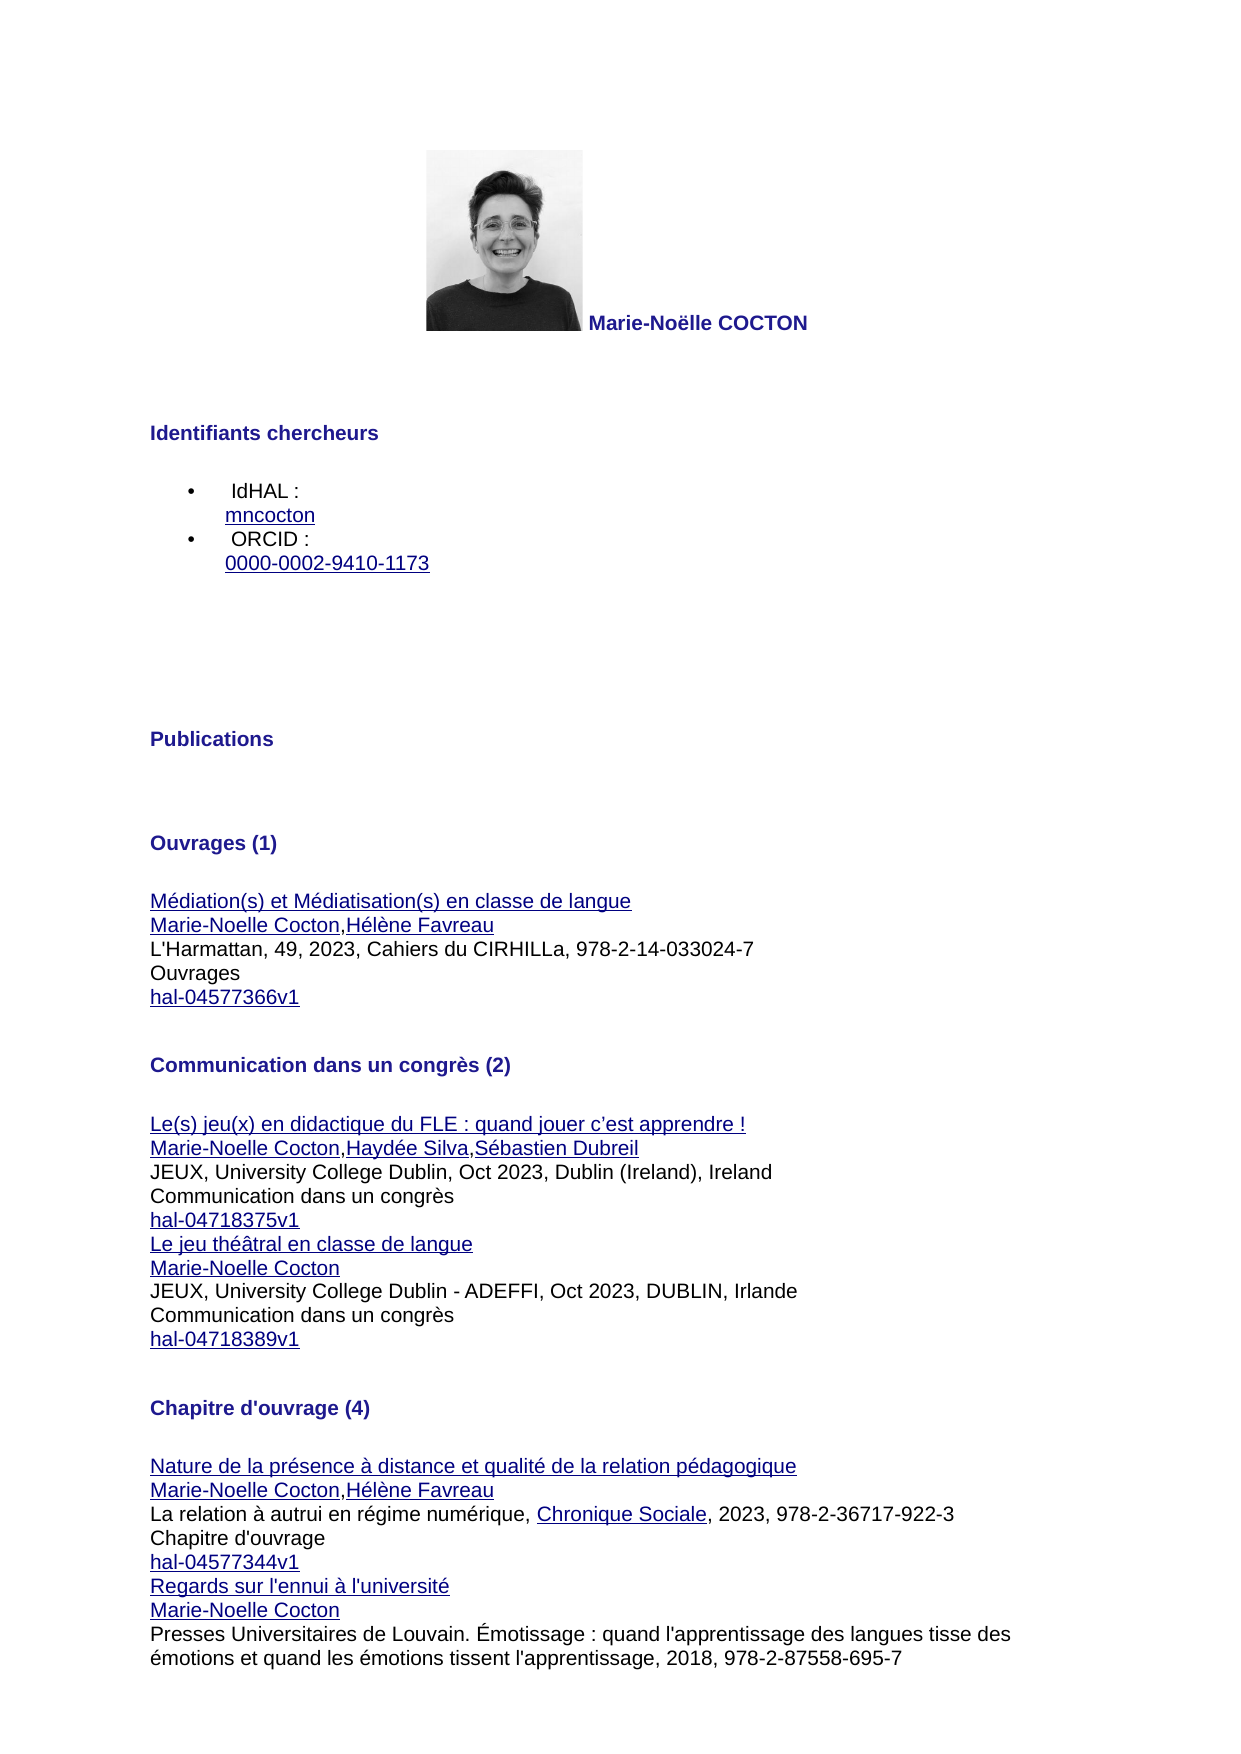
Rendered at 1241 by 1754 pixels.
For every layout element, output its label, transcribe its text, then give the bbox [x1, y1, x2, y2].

list ORCID : [187, 527, 1090, 551]
table_header Nature de la présence à distance et qualité de la relation pédagogique Marie-Noelle Cocton,Hélène Favreau La relation à autrui en régime numérique, Chronique Sociale, 2023, 978-2-36717-922-3 Chapitre d'ouvrage hal-04577344v1 [150, 1454, 1090, 1574]
list 0000-0002-9410-1173 [187, 551, 1090, 575]
list IdHAL : [187, 479, 1090, 503]
table_header Médiation(s) et Médiatisation(s) en classe de langue Marie-Noelle Cocton,Hélène Favreau L'Harmattan, 49, 2023, Cahiers du CIRHILLa, 978-2-14-033024-7 Ouvrages hal-04577366v1 [150, 889, 1090, 1008]
subtitle Communication dans un congrès (2) [150, 1053, 1090, 1077]
picture [426, 150, 583, 331]
subtitle Publications [150, 727, 1090, 751]
subtitle Marie-Noëlle COCTON [150, 150, 1090, 334]
list mncocton [187, 503, 1090, 527]
subtitle Ouvrages (1) [150, 830, 1090, 854]
subtitle Chapitre d'ouvrage (4) [150, 1396, 1090, 1420]
table_cell Le jeu théâtral en classe de langue Marie-Noelle Cocton JEUX, University College Dublin - ADEFFI, Oct 2023, DUBLIN, Irlande Communication dans un congrès hal-04718389v1 [150, 1231, 1090, 1351]
table_cell Regards sur l'ennui à l'université Marie-Noelle Cocton Presses Universitaires de Louvain. Émotissage : quand l'apprentissage des langues tisse des émotions et quand les émotions tissent l'apprentissage, 2018, 978-2-87558-695-7 [150, 1574, 1090, 1670]
subtitle Identifiants chercheurs [150, 421, 1090, 445]
table_header Le(s) jeu(x) en didactique du FLE : quand jouer c’est apprendre ! Marie-Noelle Cocton,Haydée Silva,Sébastien Dubreil JEUX, University College Dublin, Oct 2023, Dublin (Ireland), Ireland Communication dans un congrès hal-04718375v1 [150, 1112, 1090, 1231]
